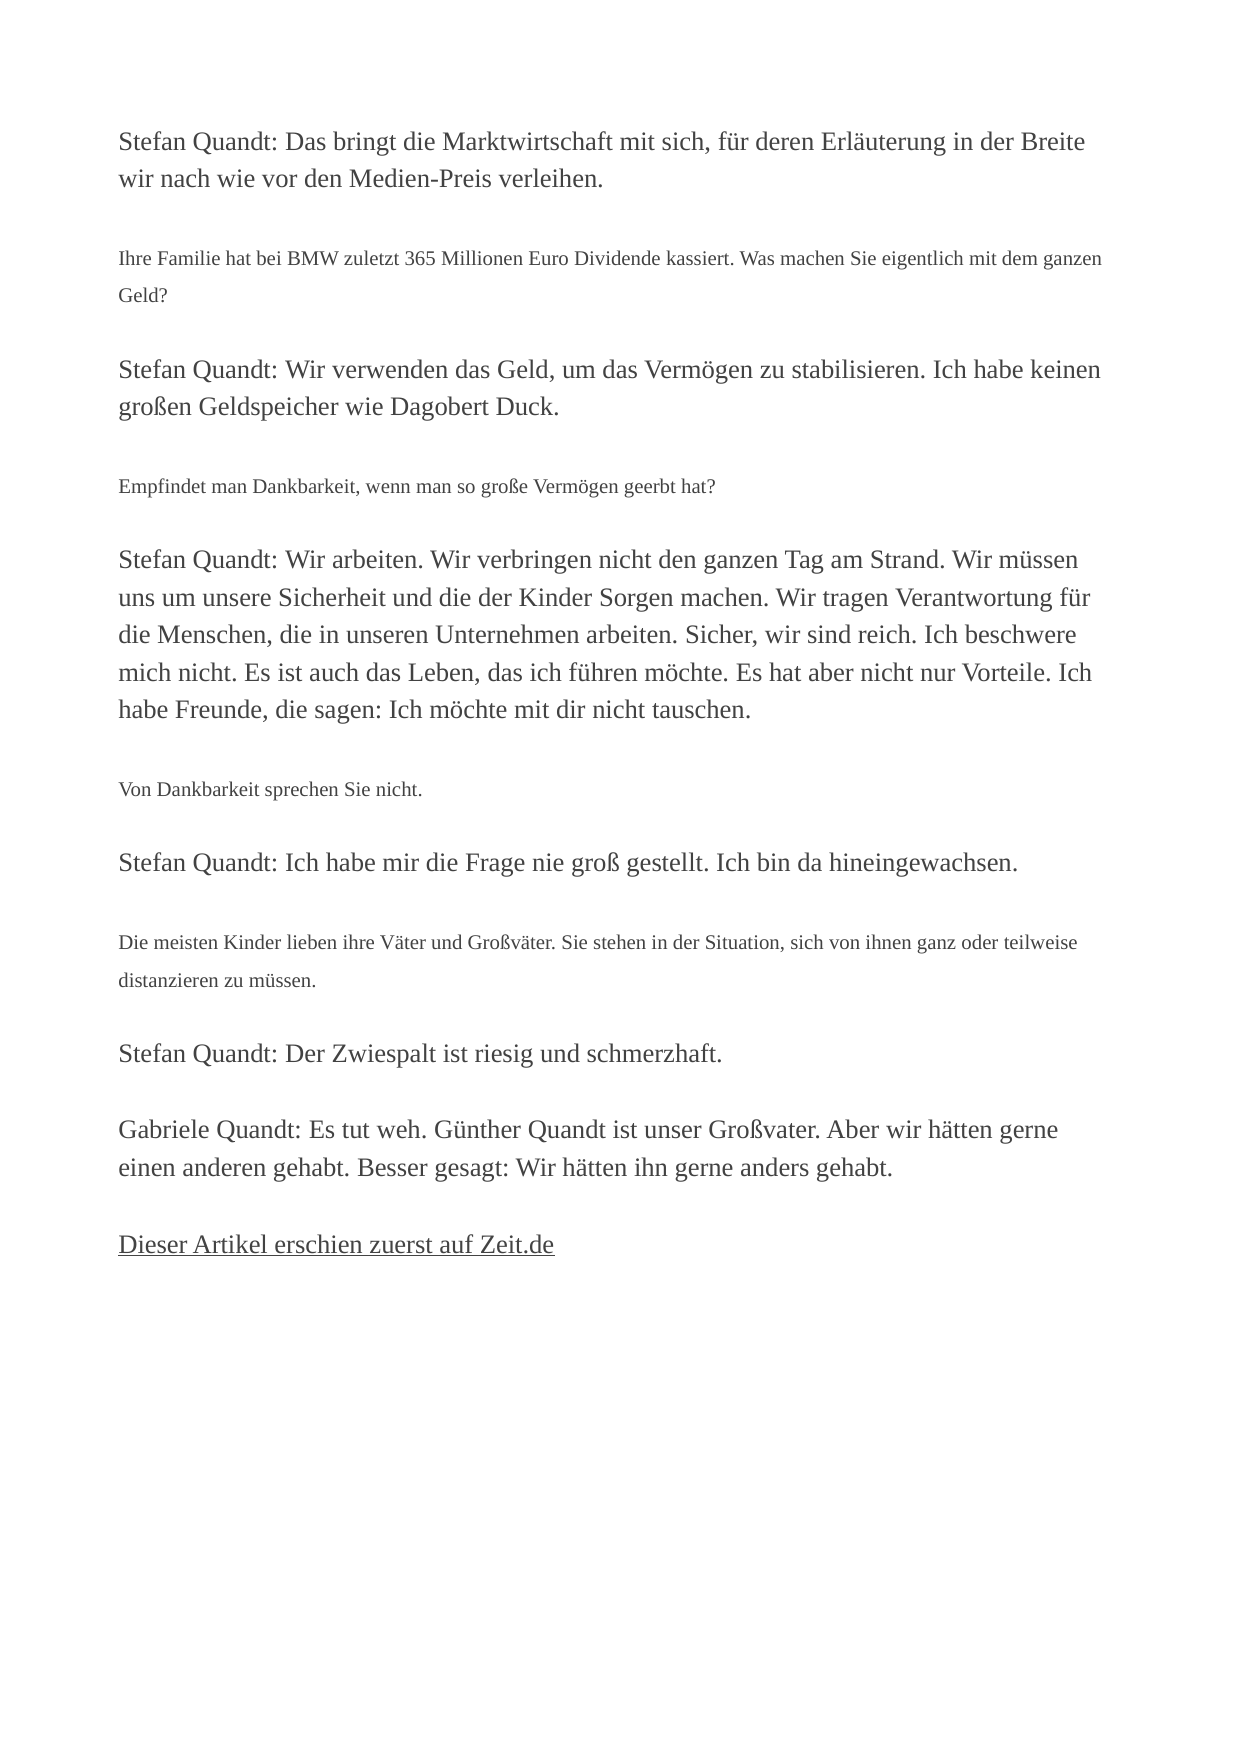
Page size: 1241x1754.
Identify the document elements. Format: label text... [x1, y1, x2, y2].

text Empfindet man Dankbarkeit, wenn man so große Vermögen geerbt hat? [118, 460, 1122, 498]
text Stefan Quandt: Das bringt die Marktwirtschaft mit sich, für deren Erläuterung in der Breite wir nach wie vor den Medien-Preis verleihen. [118, 118, 1122, 193]
text Stefan Quandt: Wir arbeiten. Wir verbringen nicht den ganzen Tag am Strand. Wir müssen uns um unsere Sicherheit und die der Kinder Sorgen machen. Wir tragen Verantwortung für die Menschen, die in unseren Unternehmen arbeiten. Sicher, wir sind reich. Ich beschwere mich nicht. Es ist auch das Leben, das ich führen möchte. Es hat aber nicht nur Vorteile. Ich habe Freunde, die sagen: Ich möchte mit dir nicht tauschen. [118, 537, 1122, 724]
text Gabriele Quandt: Es tut weh. Günther Quandt ist unser Großvater. Aber wir hätten gerne einen anderen gehabt. Besser gesagt: Wir hätten ihn gerne anders gehabt. [118, 1107, 1122, 1182]
text Die meisten Kinder lieben ihre Väter und Großväter. Sie stehen in der Situation, sich von ihnen ganz oder teilweise distanzieren zu müssen. [118, 917, 1122, 992]
text Stefan Quandt: Der Zwiespalt ist riesig und schmerzhaft. [118, 1031, 1122, 1068]
text Von Dankbarkeit sprechen Sie nicht. [118, 763, 1122, 801]
text Stefan Quandt: Wir verwenden das Geld, um das Vermögen zu stabilisieren. Ich habe keinen großen Geldspeicher wie Dagobert Duck. [118, 346, 1122, 421]
text Ihre Familie hat bei BMW zuletzt 365 Millionen Euro Dividende kassiert. Was machen Sie eigentlich mit dem ganzen Geld? [118, 232, 1122, 307]
text Dieser Artikel erschien zuerst auf Zeit.de [118, 1221, 1122, 1259]
text Stefan Quandt: Ich habe mir die Frage nie groß gestellt. Ich bin da hineingewachsen. [118, 840, 1122, 877]
